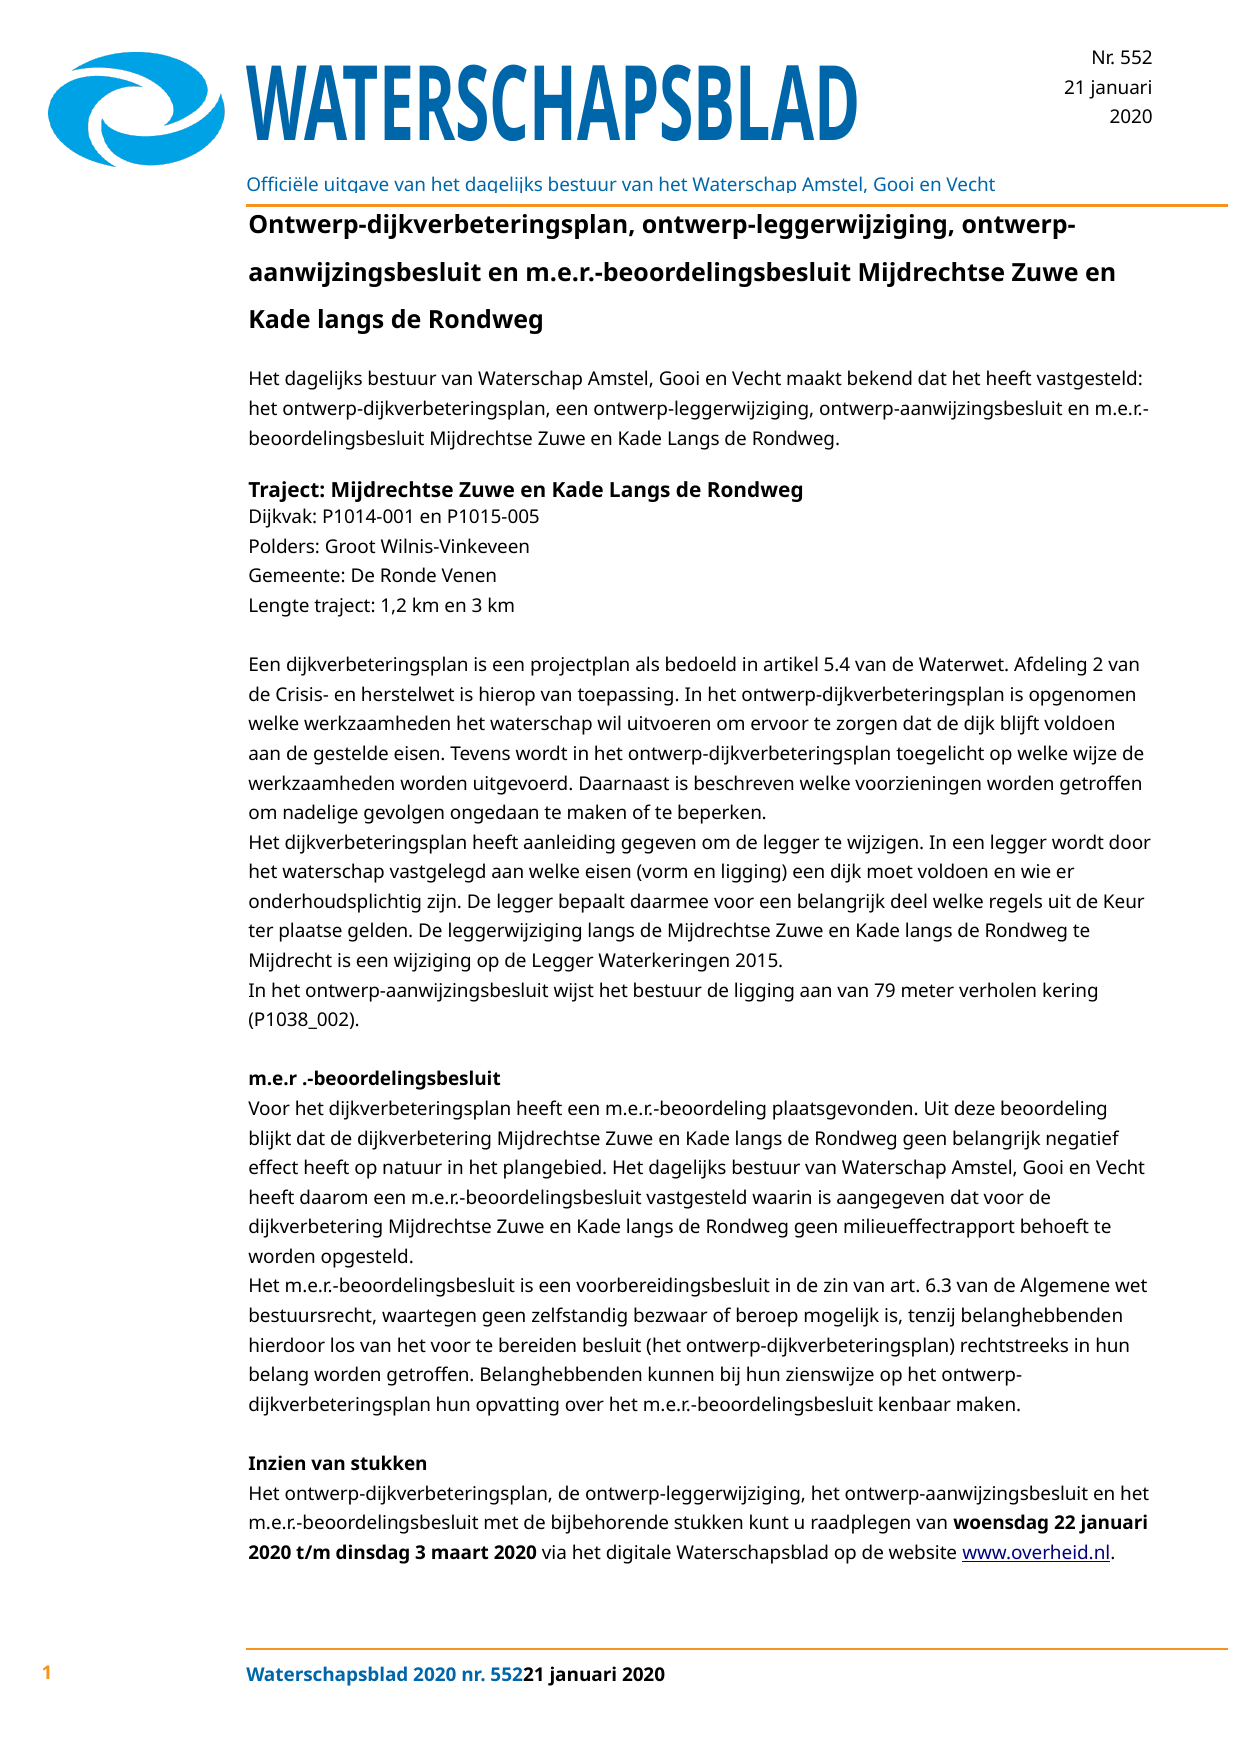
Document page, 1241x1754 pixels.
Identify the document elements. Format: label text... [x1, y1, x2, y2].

text Gemeente: De Ronde Venen [248, 563, 1152, 588]
picture [41, 47, 231, 172]
text Ontwerp-dijkverbeteringsplan, ontwerp-leggerwijziging, ontwerp-aanwijzingsbesluit en m.e.r.-beoordelingsbesluit Mijdrechtse Zuwe en Kade langs de Rondweg [248, 207, 1152, 336]
text Inzien van stukken [248, 1450, 1152, 1476]
text Voor het dijkverbeteringsplan heeft een m.e.r.-beoordeling plaatsgevonden. Uit deze beoordeling blijkt dat de dijkverbetering Mijdrechtse Zuwe en Kade langs de Rondweg geen belangrijk negatief effect heeft op natuur in het plangebied. Het dagelijks bestuur van Waterschap Amstel, Gooi en Vecht heeft daarom een m.e.r.-beoordelingsbesluit vastgesteld waarin is aangegeven dat voor de dijkverbetering Mijdrechtse Zuwe en Kade langs de Rondweg geen milieueffectrapport behoeft te worden opgesteld. [248, 1095, 1152, 1269]
text Lengte traject: 1,2 km en 3 km [248, 592, 1152, 618]
text Traject: Mijdrechtse Zuwe en Kade Langs de Rondweg [248, 475, 1152, 503]
text In het ontwerp-aanwijzingsbesluit wijst het bestuur de ligging aan van 79 meter verholen kering (P1038_002). [248, 977, 1152, 1032]
text Het ontwerp-dijkverbeteringsplan, de ontwerp-leggerwijziging, het ontwerp-aanwijzingsbesluit en het m.e.r.-beoordelingsbesluit met de bijbehorende stukken kunt u raadplegen van woensdag 22 januari 2020 t/m dinsdag 3 maart 2020 via het digitale Waterschapsblad op de website www.overheid.nl. [248, 1480, 1152, 1565]
text Het dagelijks bestuur van Waterschap Amstel, Gooi en Vecht maakt bekend dat het heeft vastgesteld: het ontwerp-dijkverbeteringsplan, een ontwerp-leggerwijziging, ontwerp-aanwijzingsbesluit en m.e.r.-beoordelingsbesluit Mijdrechtse Zuwe en Kade Langs de Rondweg. [248, 366, 1152, 450]
text Polders: Groot Wilnis-Vinkeveen [248, 533, 1152, 559]
text Een dijkverbeteringsplan is een projectplan als bedoeld in artikel 5.4 van de Waterwet. Afdeling 2 van de Crisis- en herstelwet is hierop van toepassing. In het ontwerp-dijkverbeteringsplan is opgenomen welke werkzaamheden het waterschap wil uitvoeren om ervoor te zorgen dat de dijk blijft voldoen aan de gestelde eisen. Tevens wordt in het ontwerp-dijkverbeteringsplan toegelicht op welke wijze de werkzaamheden worden uitgevoerd. Daarnaast is beschreven welke voorzieningen worden getroffen om nadelige gevolgen ongedaan te maken of te beperken. [248, 651, 1152, 825]
text Het m.e.r.-beoordelingsbesluit is een voorbereidingsbesluit in de zin van art. 6.3 van de Algemene wet bestuursrecht, waartegen geen zelfstandig bezwaar of beroep mogelijk is, tenzij belanghebbenden hierdoor los van het voor te bereiden besluit (het ontwerp-dijkverbeteringsplan) rechtstreeks in hun belang worden getroffen. Belanghebbenden kunnen bij hun zienswijze op het ontwerp-dijkverbeteringsplan hun opvatting over het m.e.r.-beoordelingsbesluit kenbaar maken. [248, 1273, 1152, 1417]
text m.e.r .-beoordelingsbesluit [248, 1066, 1152, 1091]
text Het dijkverbeteringsplan heeft aanleiding gegeven om de legger te wijzigen. In een legger wordt door het waterschap vastgelegd aan welke eisen (vorm en ligging) een dijk moet voldoen en wie er onderhoudsplichtig zijn. De legger bepaalt daarmee voor een belangrijk deel welke regels uit de Keur ter plaatse gelden. De leggerwijziging langs de Mijdrechtse Zuwe en Kade langs de Rondweg te Mijdrecht is een wijziging op de Legger Waterkeringen 2015. [248, 829, 1152, 973]
text Dijkvak: P1014-001 en P1015-005 [248, 503, 1152, 529]
